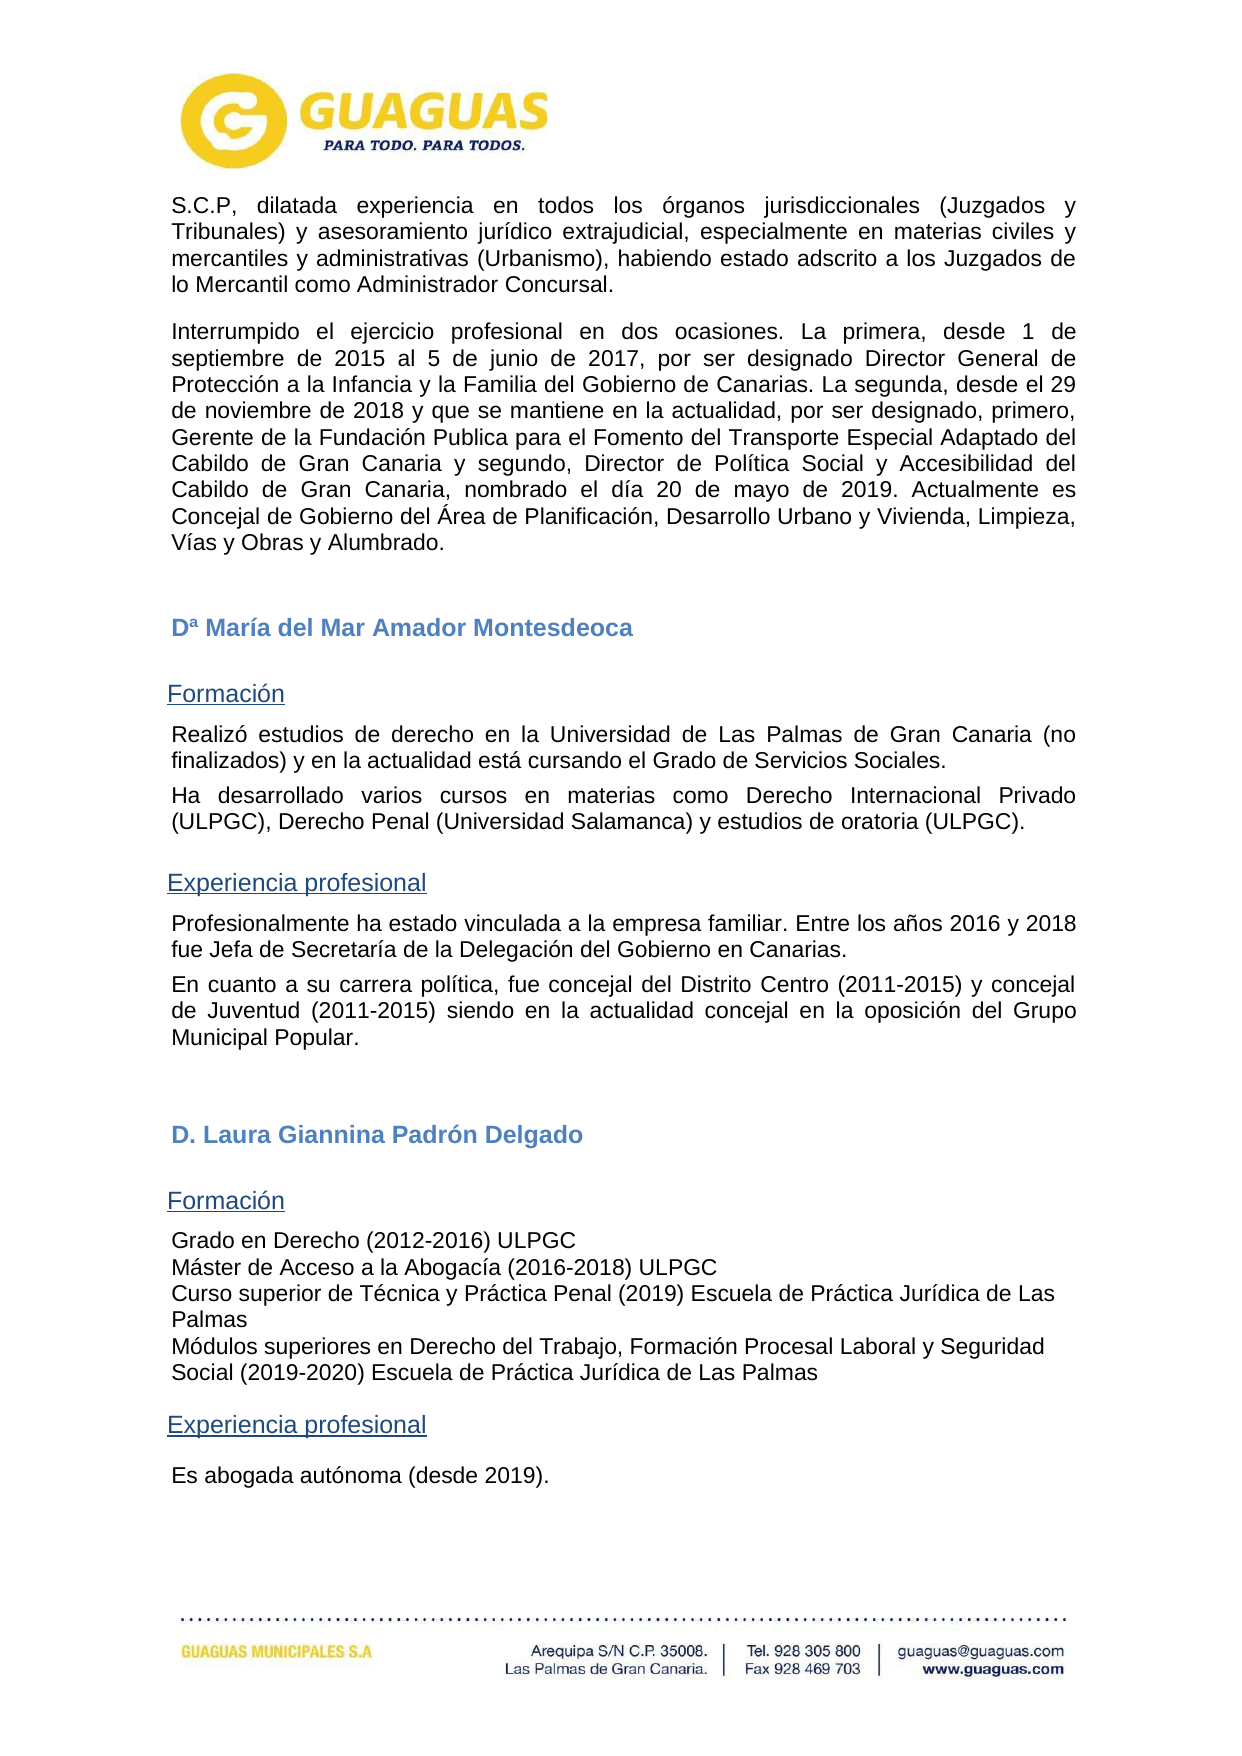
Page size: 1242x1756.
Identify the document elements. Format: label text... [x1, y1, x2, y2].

subtitle Formación [167, 679, 1077, 708]
text Interrumpido el ejercicio profesional en dos ocasiones. La primera, desde 1 de septiembre de 2015 al 5 de junio de 2017, por ser designado Director General de Protección a la Infancia y la Familia del Gobierno de Canarias. La segunda, desde el 29 de noviembre de 2018 y que se mantiene en la actualidad, por ser designado, primero, Gerente de la Fundación Publica para el Fomento del Transporte Especial Adaptado del Cabildo de Gran Canaria y segundo, Director de Política Social y Accesibilidad del Cabildo de Gran Canaria, nombrado el día 20 de mayo de 2019. Actualmente es Concejal de Gobierno del Área de Planificación, Desarrollo Urbano y Vivienda, Limpieza, Vías y Obras y Alumbrado. [171, 318, 1077, 555]
text Realizó estudios de derecho en la Universidad de Las Palmas de Gran Canaria (no finalizados) y en la actualidad está cursando el Grado de Servicios Sociales. [171, 721, 1077, 773]
text Dª María del Mar Amador Montesdeoca [171, 613, 1077, 642]
text D. Laura Giannina Padrón Delgado [171, 1093, 1077, 1149]
text Profesionalmente ha estado vinculada a la empresa familiar. Entre los años 2016 y 2018 fue Jefa de Secretaría de la Delegación del Gobierno en Canarias. [171, 909, 1077, 962]
text En cuanto a su carrera política, fue concejal del Distrito Centro (2011-2015) y concejal de Juventud (2011-2015) siendo en la actualidad concejal en la oposición del Grupo Municipal Popular. [171, 971, 1077, 1050]
text S.C.P, dilatada experiencia en todos los órganos jurisdiccionales (Juzgados y Tribunales) y asesoramiento jurídico extrajudicial, especialmente en materias civiles y mercantiles y administrativas (Urbanismo), habiendo estado adscrito a los Juzgados de lo Mercantil como Administrador Concursal. [171, 192, 1077, 297]
text Grado en Derecho (2012-2016) ULPGC [171, 1227, 1077, 1254]
text Módulos superiores en Derecho del Trabajo, Formación Procesal Laboral y Seguridad Social (2019-2020) Escuela de Práctica Jurídica de Las Palmas [171, 1333, 1077, 1386]
subtitle Experiencia profesional [167, 1411, 1077, 1439]
subtitle Formación [167, 1186, 1077, 1215]
text Es abogada autónoma (desde 2019). [171, 1462, 1077, 1488]
subtitle Experiencia profesional [167, 868, 1077, 897]
text Ha desarrollado varios cursos en materias como Derecho Internacional Privado (ULPGC), Derecho Penal (Universidad Salamanca) y estudios de oratoria (ULPGC). [171, 782, 1077, 834]
text Curso superior de Técnica y Práctica Penal (2019) Escuela de Práctica Jurídica de Las Palmas [171, 1280, 1077, 1333]
text Máster de Acceso a la Abogacía (2016-2018) ULPGC [171, 1254, 1077, 1280]
